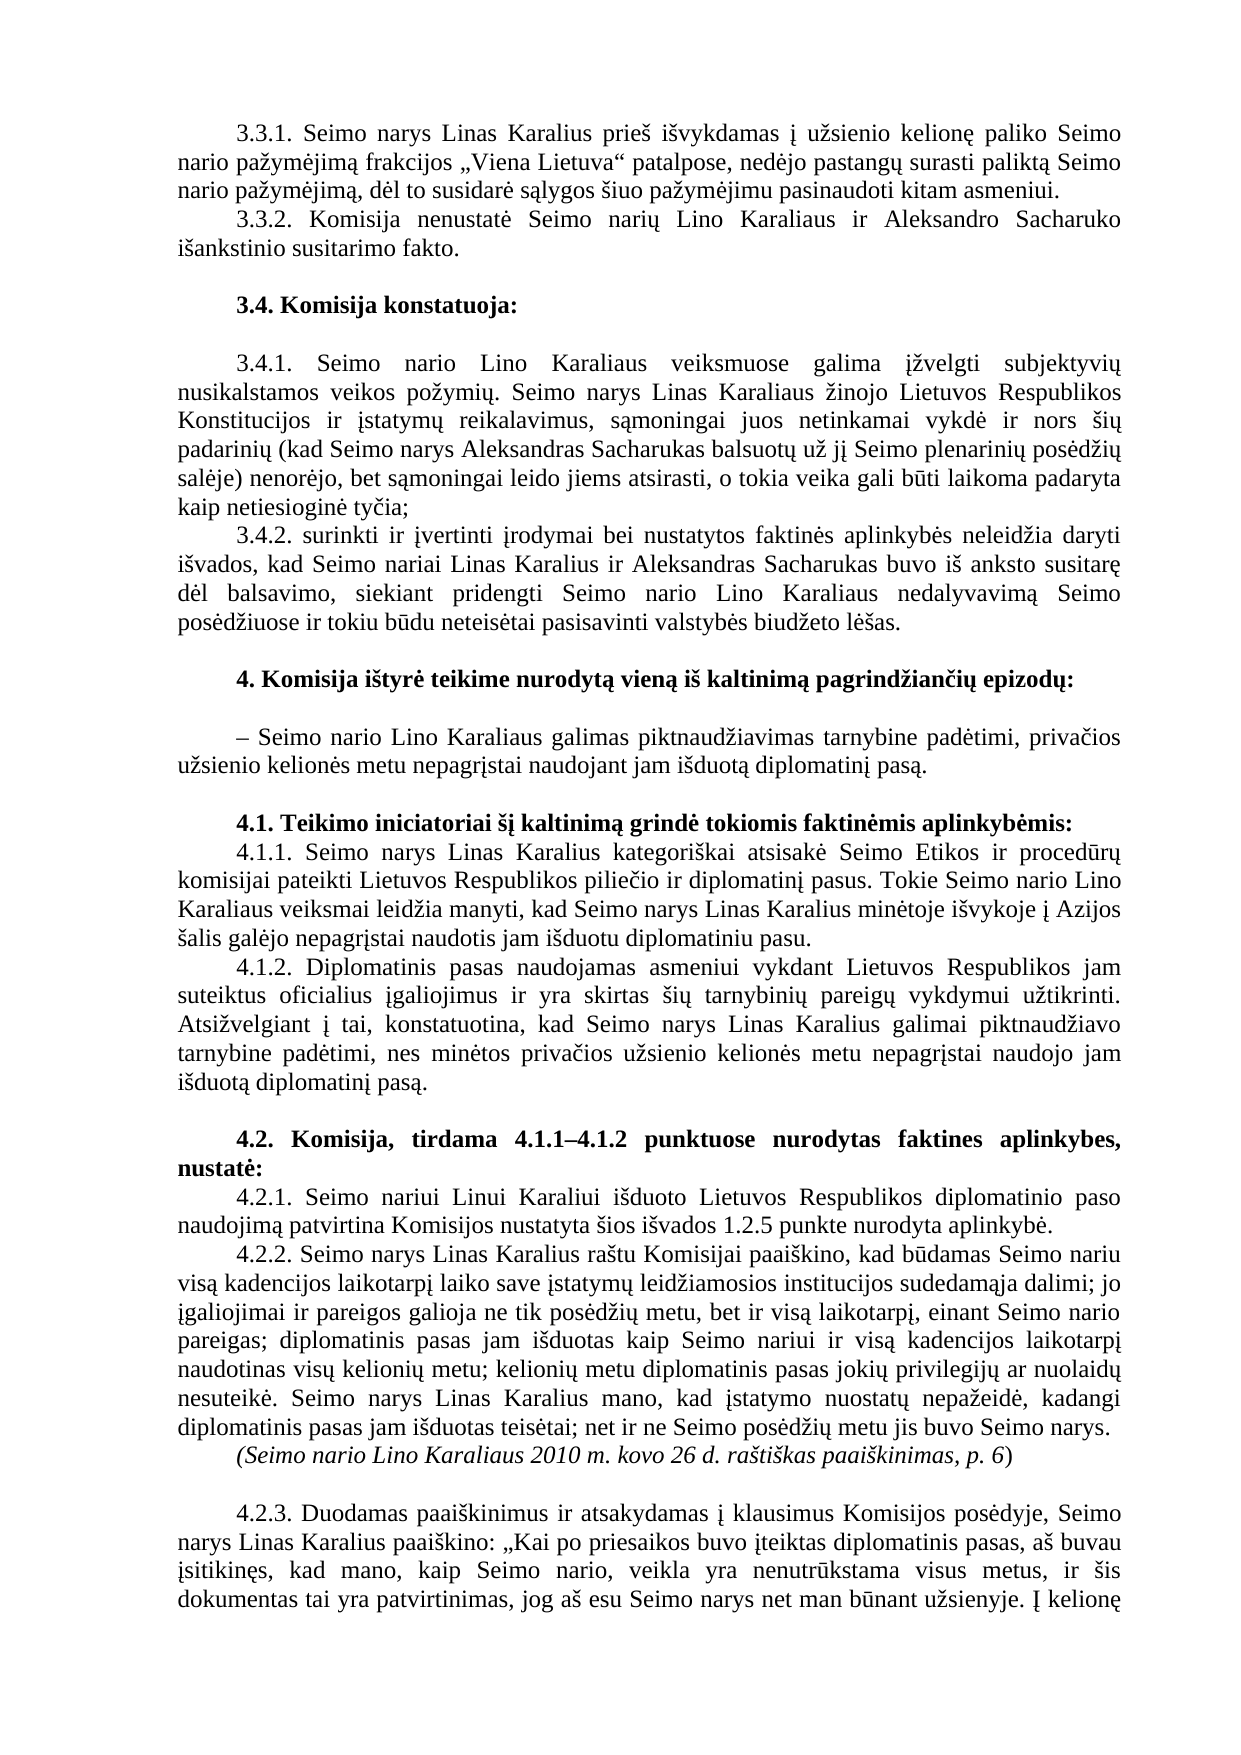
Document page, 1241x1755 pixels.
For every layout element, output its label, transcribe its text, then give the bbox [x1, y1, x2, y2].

text 4.2. Komisija, tirdama 4.1.1–4.1.2 punktuose nurodytas faktines aplinkybes, nustatė: [177, 1124, 1122, 1182]
text 3.3.2. Komisija nenustatė Seimo narių Lino Karaliaus ir Aleksandro Sacharuko išankstinio susitarimo fakto. [177, 204, 1122, 262]
text 4.2.2. Seimo narys Linas Karalius raštu Komisijai paaiškino, kad būdamas Seimo nariu visą kadencijos laikotarpį laiko save įstatymų leidžiamosios institucijos sudedamąja dalimi; jo įgaliojimai ir pareigos galioja ne tik posėdžių metu, bet ir visą laikotarpį, einant Seimo nario pareigas; diplomatinis pasas jam išduotas kaip Seimo nariui ir visą kadencijos laikotarpį naudotinas visų kelionių metu; kelionių metu diplomatinis pasas jokių privilegijų ar nuolaidų nesuteikė. Seimo narys Linas Karalius mano, kad įstatymo nuostatų nepažeidė, kadangi diplomatinis pasas jam išduotas teisėtai; net ir ne Seimo posėdžių metu jis buvo Seimo narys. [177, 1239, 1122, 1441]
text 3.3.1. Seimo narys Linas Karalius prieš išvykdamas į užsienio kelionę paliko Seimo nario pažymėjimą frakcijos „Viena Lietuva“ patalpose, nedėjo pastangų surasti paliktą Seimo nario pažymėjimą, dėl to susidarė sąlygos šiuo pažymėjimu pasinaudoti kitam asmeniui. [177, 118, 1122, 204]
text – Seimo nario Lino Karaliaus galimas piktnaudžiavimas tarnybine padėtimi, privačios užsienio kelionės metu nepagrįstai naudojant jam išduotą diplomatinį pasą. [177, 722, 1122, 779]
text 3.4. Komisija konstatuoja: [177, 291, 1122, 319]
text 3.4.1. Seimo nario Lino Karaliaus veiksmuose galima įžvelgti subjektyvių nusikalstamos veikos požymių. Seimo narys Linas Karaliaus žinojo Lietuvos Respublikos Konstitucijos ir įstatymų reikalavimus, sąmoningai juos netinkamai vykdė ir nors šių padarinių (kad Seimo narys Aleksandras Sacharukas balsuotų už jį Seimo plenarinių posėdžių salėje) nenorėjo, bet sąmoningai leido jiems atsirasti, o tokia veika gali būti laikoma padaryta kaip netiesioginė tyčia; [177, 348, 1122, 521]
text 4.1.1. Seimo narys Linas Karalius kategoriškai atsisakė Seimo Etikos ir procedūrų komisijai pateikti Lietuvos Respublikos piliečio ir diplomatinį pasus. Tokie Seimo nario Lino Karaliaus veiksmai leidžia manyti, kad Seimo narys Linas Karalius minėtoje išvykoje į Azijos šalis galėjo nepagrįstai naudotis jam išduotu diplomatiniu pasu. [177, 837, 1122, 952]
text 4.1.2. Diplomatinis pasas naudojamas asmeniui vykdant Lietuvos Respublikos jam suteiktus oficialius įgaliojimus ir yra skirtas šių tarnybinių pareigų vykdymui užtikrinti. Atsižvelgiant į tai, konstatuotina, kad Seimo narys Linas Karalius galimai piktnaudžiavo tarnybine padėtimi, nes minėtos privačios užsienio kelionės metu nepagrįstai naudojo jam išduotą diplomatinį pasą. [177, 952, 1122, 1096]
text 3.4.2. surinkti ir įvertinti įrodymai bei nustatytos faktinės aplinkybės neleidžia daryti išvados, kad Seimo nariai Linas Karalius ir Aleksandras Sacharukas buvo iš anksto susitarę dėl balsavimo, siekiant pridengti Seimo nario Lino Karaliaus nedalyvavimą Seimo posėdžiuose ir tokiu būdu neteisėtai pasisavinti valstybės biudžeto lėšas. [177, 521, 1122, 636]
text 4.2.3. Duodamas paaiškinimus ir atsakydamas į klausimus Komisijos posėdyje, Seimo narys Linas Karalius paaiškino: „Kai po priesaikos buvo įteiktas diplomatinis pasas, aš buvau įsitikinęs, kad mano, kaip Seimo nario, veikla yra nenutrūkstama visus metus, ir šis dokumentas tai yra patvirtinimas, jog aš esu Seimo narys net man būnant užsienyje. Į kelionę [177, 1498, 1122, 1613]
text 4.2.1. Seimo nariui Linui Karaliui išduoto Lietuvos Respublikos diplomatinio paso naudojimą patvirtina Komisijos nustatyta šios išvados 1.2.5 punkte nurodyta aplinkybė. [177, 1182, 1122, 1239]
text 4.1. Teikimo iniciatoriai šį kaltinimą grindė tokiomis faktinėmis aplinkybėmis: [177, 808, 1122, 837]
text 4. Komisija ištyrė teikime nurodytą vieną iš kaltinimą pagrindžiančių epizodų: [177, 664, 1122, 693]
text (Seimo nario Lino Karaliaus 2010 m. kovo 26 d. raštiškas paaiškinimas, p. 6) [177, 1441, 1122, 1469]
